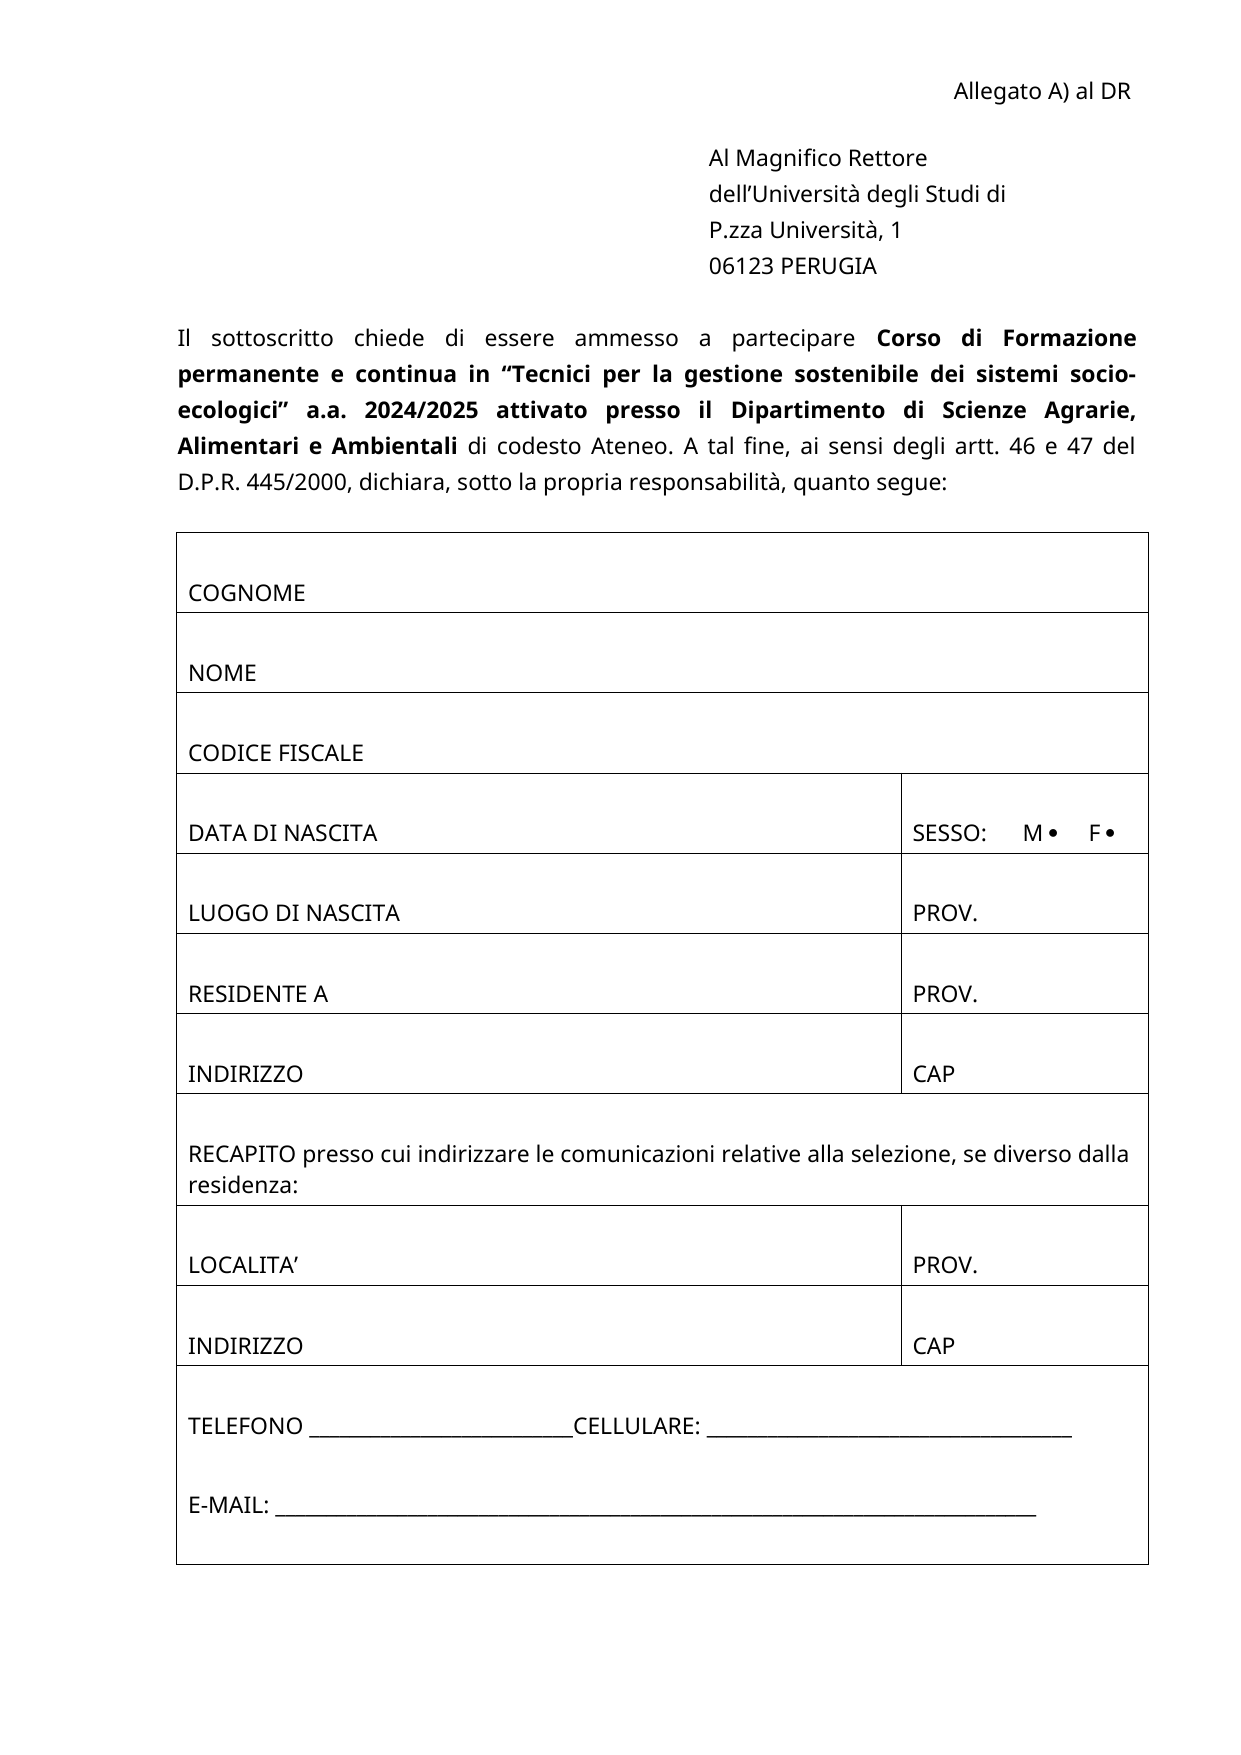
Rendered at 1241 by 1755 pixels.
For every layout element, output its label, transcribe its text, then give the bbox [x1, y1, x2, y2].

table_cell NOME [177, 613, 1148, 692]
text dell’Università degli Studi di [177, 178, 1137, 209]
table_cell DATA DI NASCITA [177, 774, 901, 853]
subtitle Allegato A) al DR [177, 75, 1137, 106]
text 06123 PERUGIA [177, 250, 1137, 281]
table_cell CODICE FISCALE [177, 693, 1148, 772]
table_cell PROV. [902, 934, 1148, 1013]
text Al Magnifico Rettore [177, 142, 1137, 173]
table_cell INDIRIZZO [177, 1014, 901, 1093]
table_header COGNOME [177, 533, 1148, 612]
table_cell CAP [902, 1286, 1148, 1365]
table_cell LUOGO DI NASCITA [177, 854, 901, 933]
table_cell PROV. [902, 1206, 1148, 1285]
table_cell RECAPITO presso cui indirizzare le comunicazioni relative alla selezione, se diverso dalla residenza: [177, 1094, 1148, 1205]
text P.zza Università, 1 [177, 214, 1137, 245]
table_cell RESIDENTE A [177, 934, 901, 1013]
table_cell SESSO: M  F  [902, 774, 1148, 853]
table_cell LOCALITA’ [177, 1206, 901, 1285]
table_cell CAP [902, 1014, 1148, 1093]
table_cell INDIRIZZO [177, 1286, 901, 1365]
text Il sottoscritto chiede di essere ammesso a partecipare Corso di Formazione permanente e continua in “Tecnici per la gestione sostenibile dei sistemi socio-ecologici” a.a. 2024/2025 attivato presso il Dipartimento di Scienze Agrarie, Alimentari e Ambientali di codesto Ateneo. A tal fine, ai sensi degli artt. 46 e 47 del D.P.R. 445/2000, dichiara, sotto la propria responsabilità, quanto segue: [177, 322, 1137, 497]
table_cell PROV. [902, 854, 1148, 933]
table_cell TELEFONO __________________________CELLULARE: ____________________________________ E-MAIL: ___________________________________________________________________________ [177, 1366, 1148, 1564]
